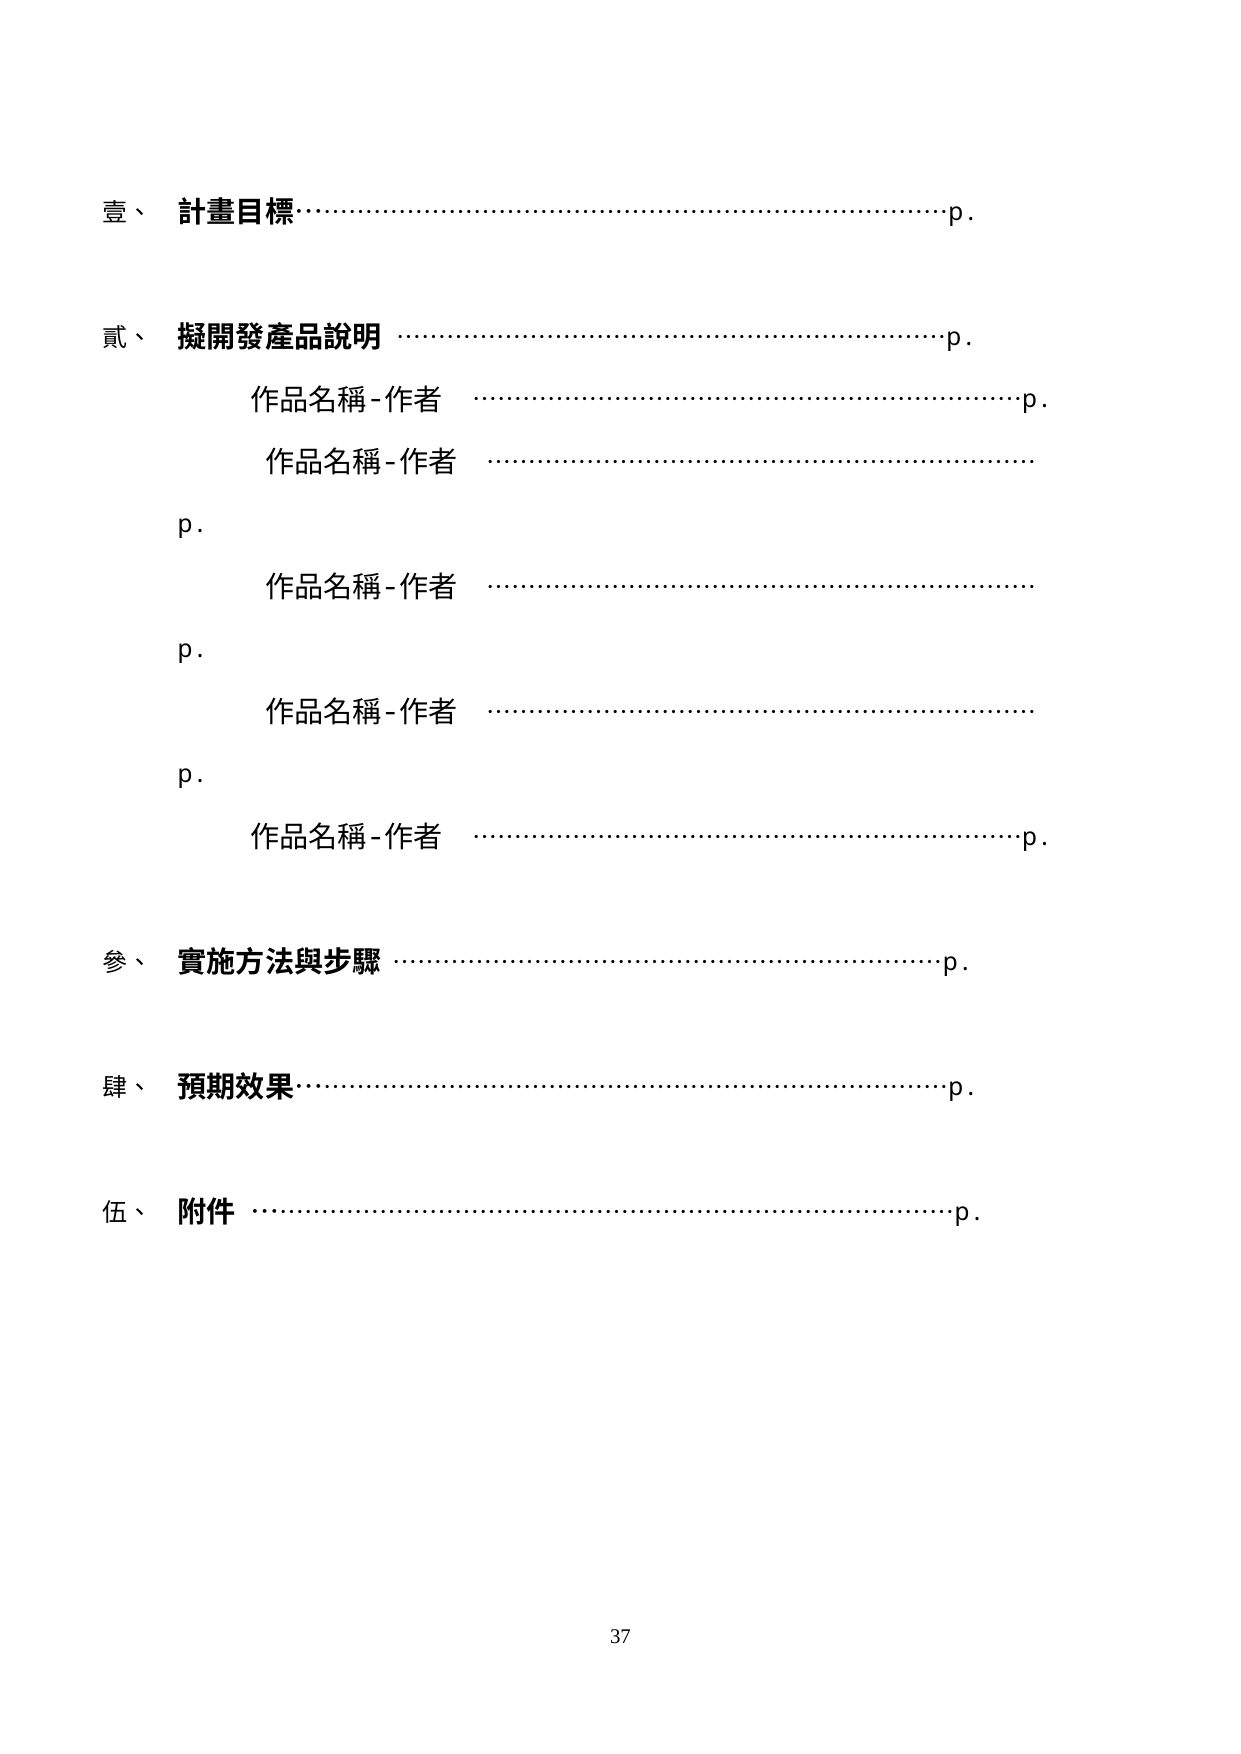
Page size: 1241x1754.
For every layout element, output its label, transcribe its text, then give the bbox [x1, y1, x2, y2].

list 預期效果……………………………………………………………………p. [102, 1043, 1063, 1106]
text 作品名稱-作者 …………………………………………………………p. [177, 418, 1063, 543]
list 擬開發產品說明 …………………………………………………………p. [102, 293, 1063, 356]
list 計畫目標……………………………………………………………………p. [102, 168, 1063, 231]
text 作品名稱-作者 …………………………………………………………p. [177, 668, 1063, 793]
list 實施方法與步驟 …………………………………………………………p. [102, 918, 1063, 981]
list 附件 …………………………………………………………………………p. [102, 1168, 1063, 1231]
text 作品名稱-作者 …………………………………………………………p. [177, 543, 1063, 668]
text 作品名稱-作者 …………………………………………………………p. [177, 356, 1063, 418]
text 作品名稱-作者 …………………………………………………………p. [177, 793, 1063, 856]
